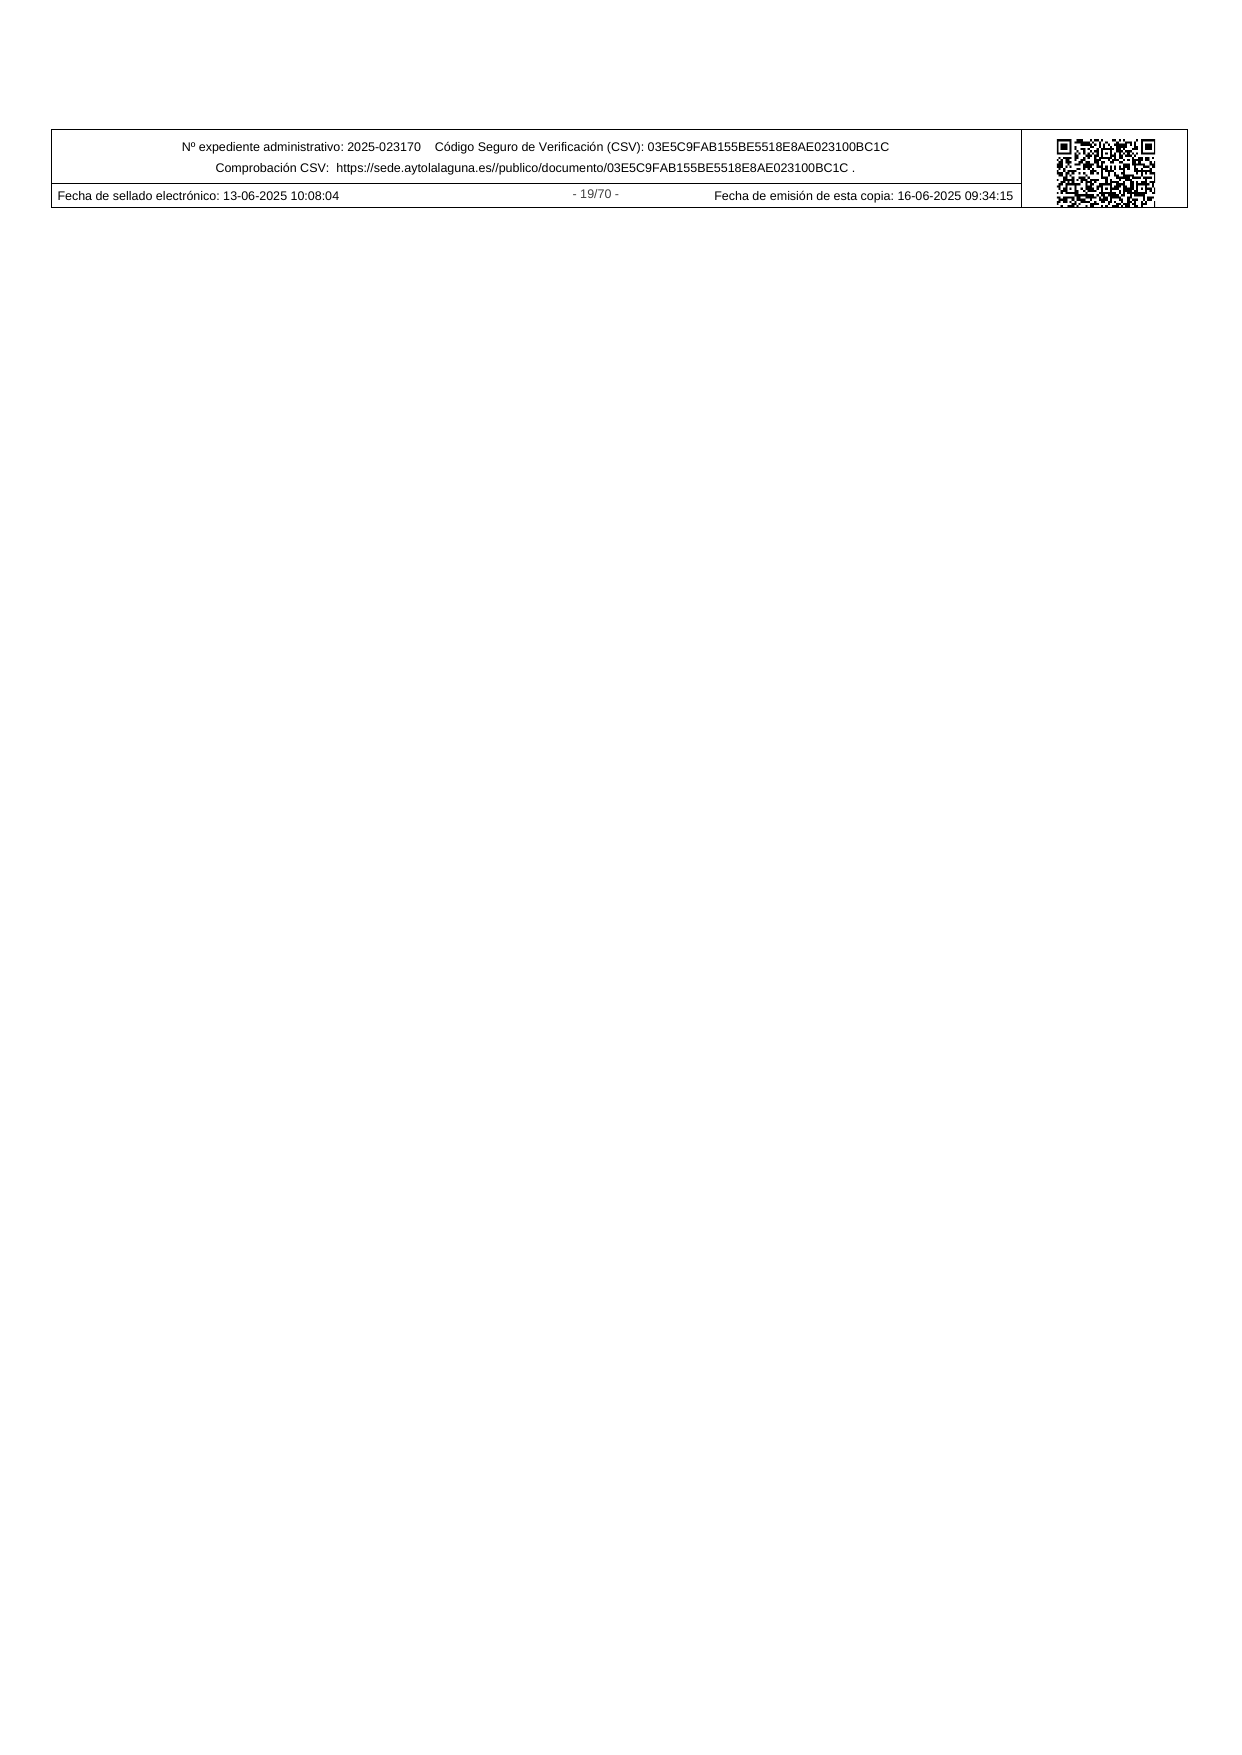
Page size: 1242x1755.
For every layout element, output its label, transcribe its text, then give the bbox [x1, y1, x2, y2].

table_cell Fecha de sellado electrónico: 13-06-2025 10:08:04 - 19/70 - Fecha de emisión de esta copia: 16-06-2025 09:34:15 [52, 184, 1021, 207]
table_cell Nº expediente administrativo: 2025-023170 Código Seguro de Verificación (CSV): 03E5C9FAB155BE5518E8AE023100BC1C Comprobación CSV: https://sede.aytolalaguna.es//publico/documento/03E5C9FAB155BE5518E8AE023100BC1C . [52, 130, 1021, 183]
table_header [1022, 130, 1187, 207]
